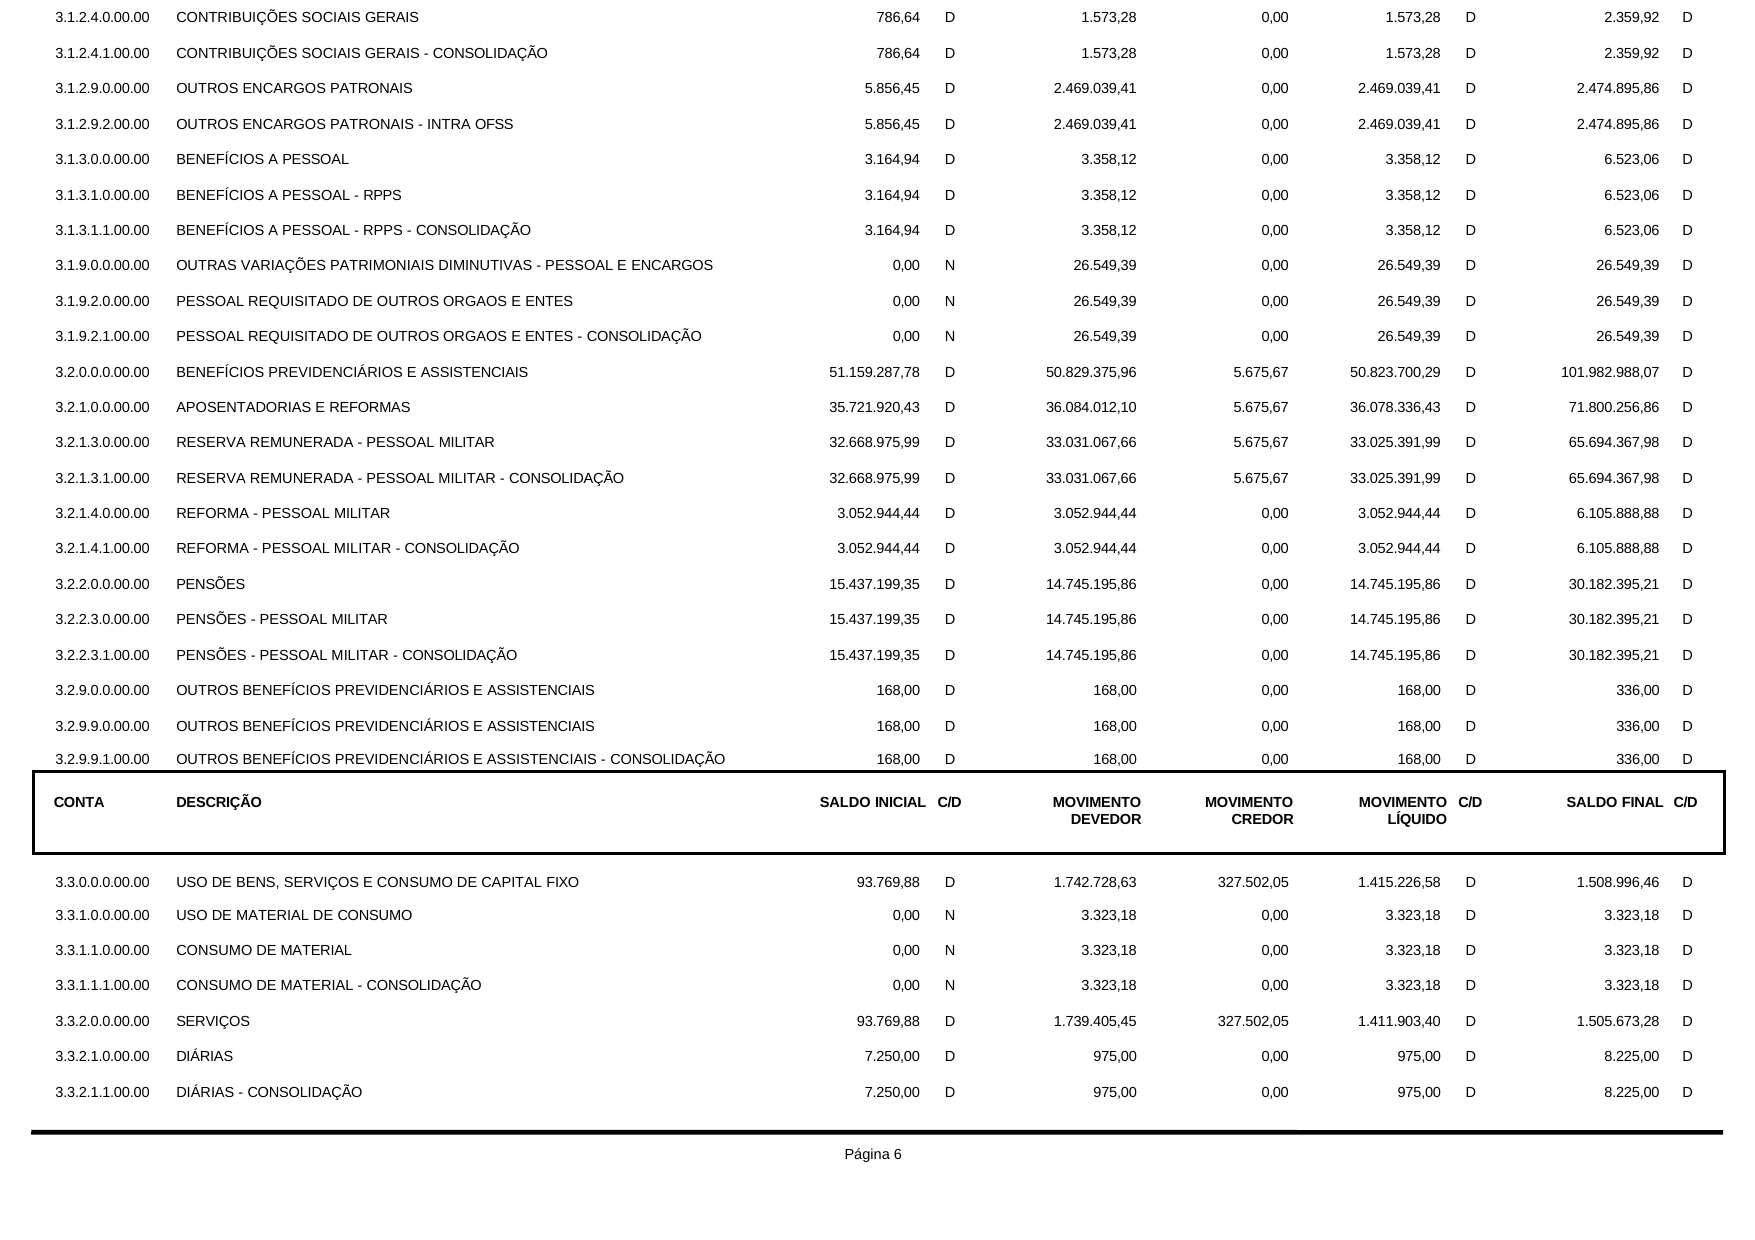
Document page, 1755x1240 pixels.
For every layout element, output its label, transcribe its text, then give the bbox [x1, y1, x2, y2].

table_cell PESSOAL REQUISITADO DE OUTROS ORGAOS E ENTES - CONSOLIDAÇÃO [163, 319, 772, 354]
table_cell D [1668, 213, 1724, 248]
table_cell 26.549,39 [1519, 283, 1668, 319]
table_cell CONSUMO DE MATERIAL [163, 933, 756, 968]
table_cell 0,00 [1173, 71, 1320, 106]
table_cell 336,00 [1519, 744, 1668, 769]
table_cell D [1668, 35, 1724, 71]
table_cell 6.105.888,88 [1519, 531, 1668, 567]
table_cell D [1668, 390, 1724, 425]
table_cell 0,00 [1168, 968, 1320, 1003]
table_cell D [1451, 35, 1519, 71]
table_cell 0,00 [756, 933, 930, 968]
table_cell PENSÕES [163, 567, 772, 602]
table_cell D [930, 602, 1001, 637]
table_cell 786,64 [772, 0, 930, 35]
table_cell 0,00 [1173, 0, 1320, 35]
table_cell REFORMA - PESSOAL MILITAR - CONSOLIDAÇÃO [163, 531, 772, 567]
table_cell D [930, 425, 1001, 460]
table_cell 33.031.067,66 [1001, 425, 1172, 460]
table_cell 1.739.405,45 [1006, 1004, 1168, 1039]
table_cell 3.2.2.0.0.00.00 [33, 567, 163, 602]
table_cell 6.105.888,88 [1519, 496, 1668, 531]
table_cell D [1451, 897, 1519, 933]
table_cell 3.323,18 [1519, 897, 1668, 933]
table_cell D [1668, 142, 1724, 177]
table_cell D [1451, 708, 1519, 744]
table_cell 3.323,18 [1320, 897, 1451, 933]
table_cell D [1668, 106, 1724, 142]
table_cell 3.323,18 [1320, 968, 1451, 1003]
table_cell 0,00 [1173, 319, 1320, 354]
table_cell 36.084.012,10 [1001, 390, 1172, 425]
table_cell 3.1.3.1.0.00.00 [33, 177, 163, 212]
table_cell D [930, 35, 1001, 71]
table_cell 3.3.1.1.0.00.00 [33, 933, 163, 968]
table_cell 50.823.700,29 [1320, 354, 1451, 389]
table_cell D [1668, 531, 1724, 567]
table_cell OUTROS BENEFÍCIOS PREVIDENCIÁRIOS E ASSISTENCIAIS - CONSOLIDAÇÃO [163, 744, 772, 769]
table_header DESCRIÇÃO [163, 773, 756, 852]
table_cell 0,00 [772, 248, 930, 283]
table_cell 1.573,28 [1001, 0, 1172, 35]
table_cell 1.573,28 [1320, 35, 1451, 71]
table_cell 0,00 [1173, 248, 1320, 283]
table_cell D [1451, 496, 1519, 531]
table_cell 168,00 [1001, 744, 1172, 769]
table_cell 51.159.287,78 [772, 354, 930, 389]
table_cell D [930, 390, 1001, 425]
table_cell 30.182.395,21 [1519, 602, 1668, 637]
table_cell 33.031.067,66 [1001, 460, 1172, 496]
table_cell D [1668, 460, 1724, 496]
table_cell D [930, 213, 1001, 248]
table_cell 14.745.195,86 [1001, 602, 1172, 637]
table_cell N [930, 968, 1006, 1003]
table_cell 168,00 [1001, 673, 1172, 708]
table_cell 3.2.1.3.0.00.00 [33, 425, 163, 460]
table_cell D [1451, 744, 1519, 769]
table_header MOVIMENTO DEVEDOR [1006, 773, 1168, 852]
table_cell DIÁRIAS - CONSOLIDAÇÃO [163, 1074, 756, 1110]
table_cell 26.549,39 [1001, 248, 1172, 283]
table_cell D [1668, 1074, 1725, 1110]
table_cell 3.2.2.3.0.00.00 [33, 602, 163, 637]
table_cell D [1451, 968, 1519, 1003]
table_cell 1.742.728,63 [1006, 855, 1168, 897]
table_cell 14.745.195,86 [1320, 567, 1451, 602]
table_cell 3.1.3.1.1.00.00 [33, 213, 163, 248]
table_cell D [1451, 142, 1519, 177]
table_cell 5.856,45 [772, 71, 930, 106]
table_cell D [1668, 248, 1724, 283]
table_cell RESERVA REMUNERADA - PESSOAL MILITAR - CONSOLIDAÇÃO [163, 460, 772, 496]
table_cell 0,00 [1168, 1039, 1320, 1074]
table_header C/D [1668, 773, 1723, 852]
table_cell 0,00 [772, 283, 930, 319]
table_cell 3.358,12 [1001, 213, 1172, 248]
table_cell D [1451, 673, 1519, 708]
table_cell D [1668, 708, 1724, 744]
table_cell 14.745.195,86 [1001, 567, 1172, 602]
table_cell BENEFÍCIOS PREVIDENCIÁRIOS E ASSISTENCIAIS [163, 354, 772, 389]
table_cell D [1668, 283, 1724, 319]
table_cell 26.549,39 [1519, 319, 1668, 354]
table_cell 3.1.2.4.0.00.00 [33, 0, 163, 35]
table_cell D [1668, 855, 1725, 897]
table_cell 0,00 [1168, 933, 1320, 968]
table_cell PENSÕES - PESSOAL MILITAR [163, 602, 772, 637]
table_cell D [1451, 1004, 1519, 1039]
table_cell 2.359,92 [1519, 35, 1668, 71]
table_cell 3.2.0.0.0.00.00 [33, 354, 163, 389]
table_cell 3.3.2.1.1.00.00 [33, 1074, 163, 1110]
table_cell 975,00 [1320, 1039, 1451, 1074]
table_cell D [1451, 354, 1519, 389]
table_cell 3.2.1.4.1.00.00 [33, 531, 163, 567]
table_cell D [1668, 638, 1724, 673]
table_cell 2.469.039,41 [1001, 71, 1172, 106]
table_cell 15.437.199,35 [772, 602, 930, 637]
table_cell 0,00 [756, 968, 930, 1003]
table_cell 2.474.895,86 [1519, 71, 1668, 106]
table_cell OUTROS BENEFÍCIOS PREVIDENCIÁRIOS E ASSISTENCIAIS [163, 708, 772, 744]
table_cell 975,00 [1006, 1039, 1168, 1074]
table_cell 1.573,28 [1001, 35, 1172, 71]
table_cell CONSUMO DE MATERIAL - CONSOLIDAÇÃO [163, 968, 756, 1003]
table_cell SERVIÇOS [163, 1004, 756, 1039]
table_cell D [1451, 213, 1519, 248]
table_cell 7.250,00 [756, 1074, 930, 1110]
table_cell 3.323,18 [1006, 968, 1168, 1003]
table_cell D [930, 1004, 1006, 1039]
table_cell 30.182.395,21 [1519, 638, 1668, 673]
table_cell D [1451, 567, 1519, 602]
table_cell 3.1.9.2.0.00.00 [33, 283, 163, 319]
table_cell 3.1.2.9.0.00.00 [33, 71, 163, 106]
table_cell 3.3.1.1.1.00.00 [33, 968, 163, 1003]
table_cell 168,00 [772, 673, 930, 708]
table_cell 3.2.1.4.0.00.00 [33, 496, 163, 531]
table_cell 0,00 [1173, 496, 1320, 531]
table_cell 101.982.988,07 [1519, 354, 1668, 389]
table_cell CONTRIBUIÇÕES SOCIAIS GERAIS [163, 0, 772, 35]
table_cell 0,00 [1173, 177, 1320, 212]
table_cell D [1451, 71, 1519, 106]
table_cell D [1668, 602, 1724, 637]
table_cell 3.052.944,44 [1320, 496, 1451, 531]
table_cell D [1668, 673, 1724, 708]
table_cell 3.3.1.0.0.00.00 [33, 897, 163, 933]
table_cell D [930, 744, 1001, 769]
table_header SALDO INICIAL [756, 773, 930, 852]
table_cell 0,00 [772, 319, 930, 354]
table_cell 30.182.395,21 [1519, 567, 1668, 602]
table_cell 786,64 [772, 35, 930, 71]
table_cell D [930, 460, 1001, 496]
table_cell 3.1.3.0.0.00.00 [33, 142, 163, 177]
table_cell USO DE BENS, SERVIÇOS E CONSUMO DE CAPITAL FIXO [163, 855, 756, 897]
table_cell 2.469.039,41 [1320, 106, 1451, 142]
table_cell 975,00 [1006, 1074, 1168, 1110]
table_cell D [930, 177, 1001, 212]
table_cell 3.2.2.3.1.00.00 [33, 638, 163, 673]
table_header MOVIMENTO CREDOR [1168, 773, 1320, 852]
table_cell 0,00 [1168, 897, 1320, 933]
table_cell 2.469.039,41 [1001, 106, 1172, 142]
table_cell D [930, 531, 1001, 567]
table_cell D [930, 638, 1001, 673]
table_cell D [1668, 1004, 1725, 1039]
table_cell 3.358,12 [1320, 177, 1451, 212]
table_cell D [930, 708, 1001, 744]
table_cell D [1668, 897, 1725, 933]
table_cell D [1668, 0, 1724, 35]
table_cell N [930, 248, 1001, 283]
table_cell 2.469.039,41 [1320, 71, 1451, 106]
table_cell 3.164,94 [772, 177, 930, 212]
table_cell 26.549,39 [1519, 248, 1668, 283]
table_cell PESSOAL REQUISITADO DE OUTROS ORGAOS E ENTES [163, 283, 772, 319]
table_cell D [930, 855, 1006, 897]
table_cell 3.1.2.4.1.00.00 [33, 35, 163, 71]
table_cell 3.2.9.9.1.00.00 [33, 744, 163, 769]
table_cell 3.3.2.1.0.00.00 [33, 1039, 163, 1074]
table_cell 3.2.1.3.1.00.00 [33, 460, 163, 496]
table_cell 0,00 [1168, 1074, 1320, 1110]
table_cell 3.1.9.0.0.00.00 [33, 248, 163, 283]
table_cell OUTRAS VARIAÇÕES PATRIMONIAIS DIMINUTIVAS - PESSOAL E ENCARGOS [163, 248, 772, 283]
table_cell D [930, 354, 1001, 389]
table_cell 26.549,39 [1320, 283, 1451, 319]
table_cell 8.225,00 [1519, 1074, 1668, 1110]
table_cell 327.502,05 [1168, 855, 1320, 897]
table_cell 3.323,18 [1519, 933, 1668, 968]
table_cell REFORMA - PESSOAL MILITAR [163, 496, 772, 531]
table_cell D [1668, 425, 1724, 460]
table_cell 33.025.391,99 [1320, 425, 1451, 460]
table_cell D [930, 673, 1001, 708]
table_cell 93.769,88 [756, 855, 930, 897]
table_cell 3.2.1.0.0.00.00 [33, 390, 163, 425]
table_cell D [1668, 933, 1725, 968]
table_cell 36.078.336,43 [1320, 390, 1451, 425]
table_header C/D [1451, 773, 1519, 852]
table_cell 3.358,12 [1001, 177, 1172, 212]
table_header SALDO FINAL [1519, 773, 1668, 852]
table_cell 5.675,67 [1173, 460, 1320, 496]
table_cell CONTRIBUIÇÕES SOCIAIS GERAIS - CONSOLIDAÇÃO [163, 35, 772, 71]
table_cell 168,00 [1001, 708, 1172, 744]
table_cell 5.675,67 [1173, 354, 1320, 389]
table_cell 6.523,06 [1519, 213, 1668, 248]
table_cell 168,00 [1320, 673, 1451, 708]
table_cell D [1668, 1039, 1725, 1074]
table_cell D [1668, 744, 1724, 769]
table_cell 26.549,39 [1001, 319, 1172, 354]
table_cell 1.505.673,28 [1519, 1004, 1668, 1039]
table_cell 35.721.920,43 [772, 390, 930, 425]
table_cell 3.3.2.0.0.00.00 [33, 1004, 163, 1039]
table_cell 3.052.944,44 [1001, 496, 1172, 531]
table_cell D [1668, 71, 1724, 106]
table_cell D [1668, 177, 1724, 212]
table_cell 2.474.895,86 [1519, 106, 1668, 142]
table_cell 32.668.975,99 [772, 460, 930, 496]
table_cell 168,00 [1320, 744, 1451, 769]
table_cell 336,00 [1519, 708, 1668, 744]
table_cell D [1451, 283, 1519, 319]
table_cell 5.675,67 [1173, 425, 1320, 460]
table_cell 0,00 [1173, 283, 1320, 319]
table_cell N [930, 283, 1001, 319]
table_cell D [1451, 531, 1519, 567]
table_cell D [1451, 390, 1519, 425]
table_cell D [1668, 968, 1725, 1003]
table_cell 3.052.944,44 [772, 496, 930, 531]
table_cell 3.358,12 [1320, 142, 1451, 177]
table_cell D [1668, 319, 1724, 354]
table_cell D [1668, 354, 1724, 389]
table_header C/D [930, 773, 1006, 852]
table_cell 168,00 [1320, 708, 1451, 744]
table_cell 1.411.903,40 [1320, 1004, 1451, 1039]
table_cell 3.323,18 [1320, 933, 1451, 968]
table_cell N [930, 319, 1001, 354]
table_cell 65.694.367,98 [1519, 425, 1668, 460]
table_cell D [1451, 425, 1519, 460]
table_cell 14.745.195,86 [1320, 638, 1451, 673]
table_cell D [1451, 460, 1519, 496]
table_cell 0,00 [1173, 638, 1320, 673]
table_cell 168,00 [772, 744, 930, 769]
table_cell D [1451, 638, 1519, 673]
table_cell D [1668, 496, 1724, 531]
table_cell D [930, 71, 1001, 106]
table_cell DIÁRIAS [163, 1039, 756, 1074]
table_cell 93.769,88 [756, 1004, 930, 1039]
table_cell D [1451, 319, 1519, 354]
table_cell D [1451, 1039, 1519, 1074]
table_header MOVIMENTO LÍQUIDO [1320, 773, 1451, 852]
table_cell 3.2.9.0.0.00.00 [33, 673, 163, 708]
table_cell 6.523,06 [1519, 142, 1668, 177]
table_cell 7.250,00 [756, 1039, 930, 1074]
table_cell 3.323,18 [1006, 897, 1168, 933]
table_cell 5.856,45 [772, 106, 930, 142]
table_cell BENEFÍCIOS A PESSOAL [163, 142, 772, 177]
table_cell 32.668.975,99 [772, 425, 930, 460]
table_cell APOSENTADORIAS E REFORMAS [163, 390, 772, 425]
table_cell D [930, 142, 1001, 177]
table_cell 26.549,39 [1320, 319, 1451, 354]
table_cell N [930, 933, 1006, 968]
table_cell 0,00 [1173, 673, 1320, 708]
table_cell 50.829.375,96 [1001, 354, 1172, 389]
table_cell 0,00 [1173, 142, 1320, 177]
table_cell D [1451, 855, 1519, 897]
table_cell 33.025.391,99 [1320, 460, 1451, 496]
table_cell 975,00 [1320, 1074, 1451, 1110]
table_cell 0,00 [1173, 708, 1320, 744]
table_cell 0,00 [1173, 106, 1320, 142]
table_cell D [1451, 106, 1519, 142]
table_cell USO DE MATERIAL DE CONSUMO [163, 897, 756, 933]
table_cell D [1668, 567, 1724, 602]
table_cell D [930, 106, 1001, 142]
table_cell 327.502,05 [1168, 1004, 1320, 1039]
table_cell BENEFÍCIOS A PESSOAL - RPPS - CONSOLIDAÇÃO [163, 213, 772, 248]
table_cell D [1451, 933, 1519, 968]
table_cell OUTROS BENEFÍCIOS PREVIDENCIÁRIOS E ASSISTENCIAIS [163, 673, 772, 708]
table_cell 3.052.944,44 [1001, 531, 1172, 567]
table_cell 3.2.9.9.0.00.00 [33, 708, 163, 744]
table_cell D [930, 1039, 1006, 1074]
table_cell 3.052.944,44 [1320, 531, 1451, 567]
table_cell RESERVA REMUNERADA - PESSOAL MILITAR [163, 425, 772, 460]
table_cell BENEFÍCIOS A PESSOAL - RPPS [163, 177, 772, 212]
table_cell 0,00 [1173, 567, 1320, 602]
table_cell D [1451, 602, 1519, 637]
table_cell D [1451, 1074, 1519, 1110]
table_cell D [930, 567, 1001, 602]
table_cell OUTROS ENCARGOS PATRONAIS [163, 71, 772, 106]
table_cell 3.1.9.2.1.00.00 [33, 319, 163, 354]
table_cell 71.800.256,86 [1519, 390, 1668, 425]
table_cell 0,00 [1173, 744, 1320, 769]
table_cell 14.745.195,86 [1001, 638, 1172, 673]
table_cell 26.549,39 [1001, 283, 1172, 319]
table_cell 0,00 [1173, 213, 1320, 248]
table_cell 14.745.195,86 [1320, 602, 1451, 637]
table_cell 15.437.199,35 [772, 638, 930, 673]
table_cell 3.164,94 [772, 142, 930, 177]
table_cell 8.225,00 [1519, 1039, 1668, 1074]
table_cell 1.508.996,46 [1519, 855, 1668, 897]
table_cell 5.675,67 [1173, 390, 1320, 425]
table_cell 1.415.226,58 [1320, 855, 1451, 897]
table_cell 0,00 [1173, 35, 1320, 71]
table_cell 3.052.944,44 [772, 531, 930, 567]
table_cell 0,00 [756, 897, 930, 933]
table_header CONTA [35, 773, 163, 852]
table_cell N [930, 897, 1006, 933]
table_cell 3.358,12 [1320, 213, 1451, 248]
table_cell D [930, 1074, 1006, 1110]
table_cell PENSÕES - PESSOAL MILITAR - CONSOLIDAÇÃO [163, 638, 772, 673]
table_cell D [1451, 248, 1519, 283]
table_cell 2.359,92 [1519, 0, 1668, 35]
table_cell D [930, 496, 1001, 531]
table_cell 168,00 [772, 708, 930, 744]
table_cell 26.549,39 [1320, 248, 1451, 283]
table_cell D [1451, 0, 1519, 35]
table_cell 3.323,18 [1519, 968, 1668, 1003]
table_cell 336,00 [1519, 673, 1668, 708]
table_cell 3.164,94 [772, 213, 930, 248]
table_cell D [930, 0, 1001, 35]
table_cell D [1451, 177, 1519, 212]
table_cell 3.323,18 [1006, 933, 1168, 968]
table_cell 3.358,12 [1001, 142, 1172, 177]
table_cell 15.437.199,35 [772, 567, 930, 602]
table_cell 3.3.0.0.0.00.00 [33, 855, 163, 897]
table_cell 0,00 [1173, 531, 1320, 567]
table_cell 65.694.367,98 [1519, 460, 1668, 496]
table_cell 3.1.2.9.2.00.00 [33, 106, 163, 142]
table_cell 0,00 [1173, 602, 1320, 637]
table_cell 1.573,28 [1320, 0, 1451, 35]
table_cell OUTROS ENCARGOS PATRONAIS - INTRA OFSS [163, 106, 772, 142]
table_cell 6.523,06 [1519, 177, 1668, 212]
